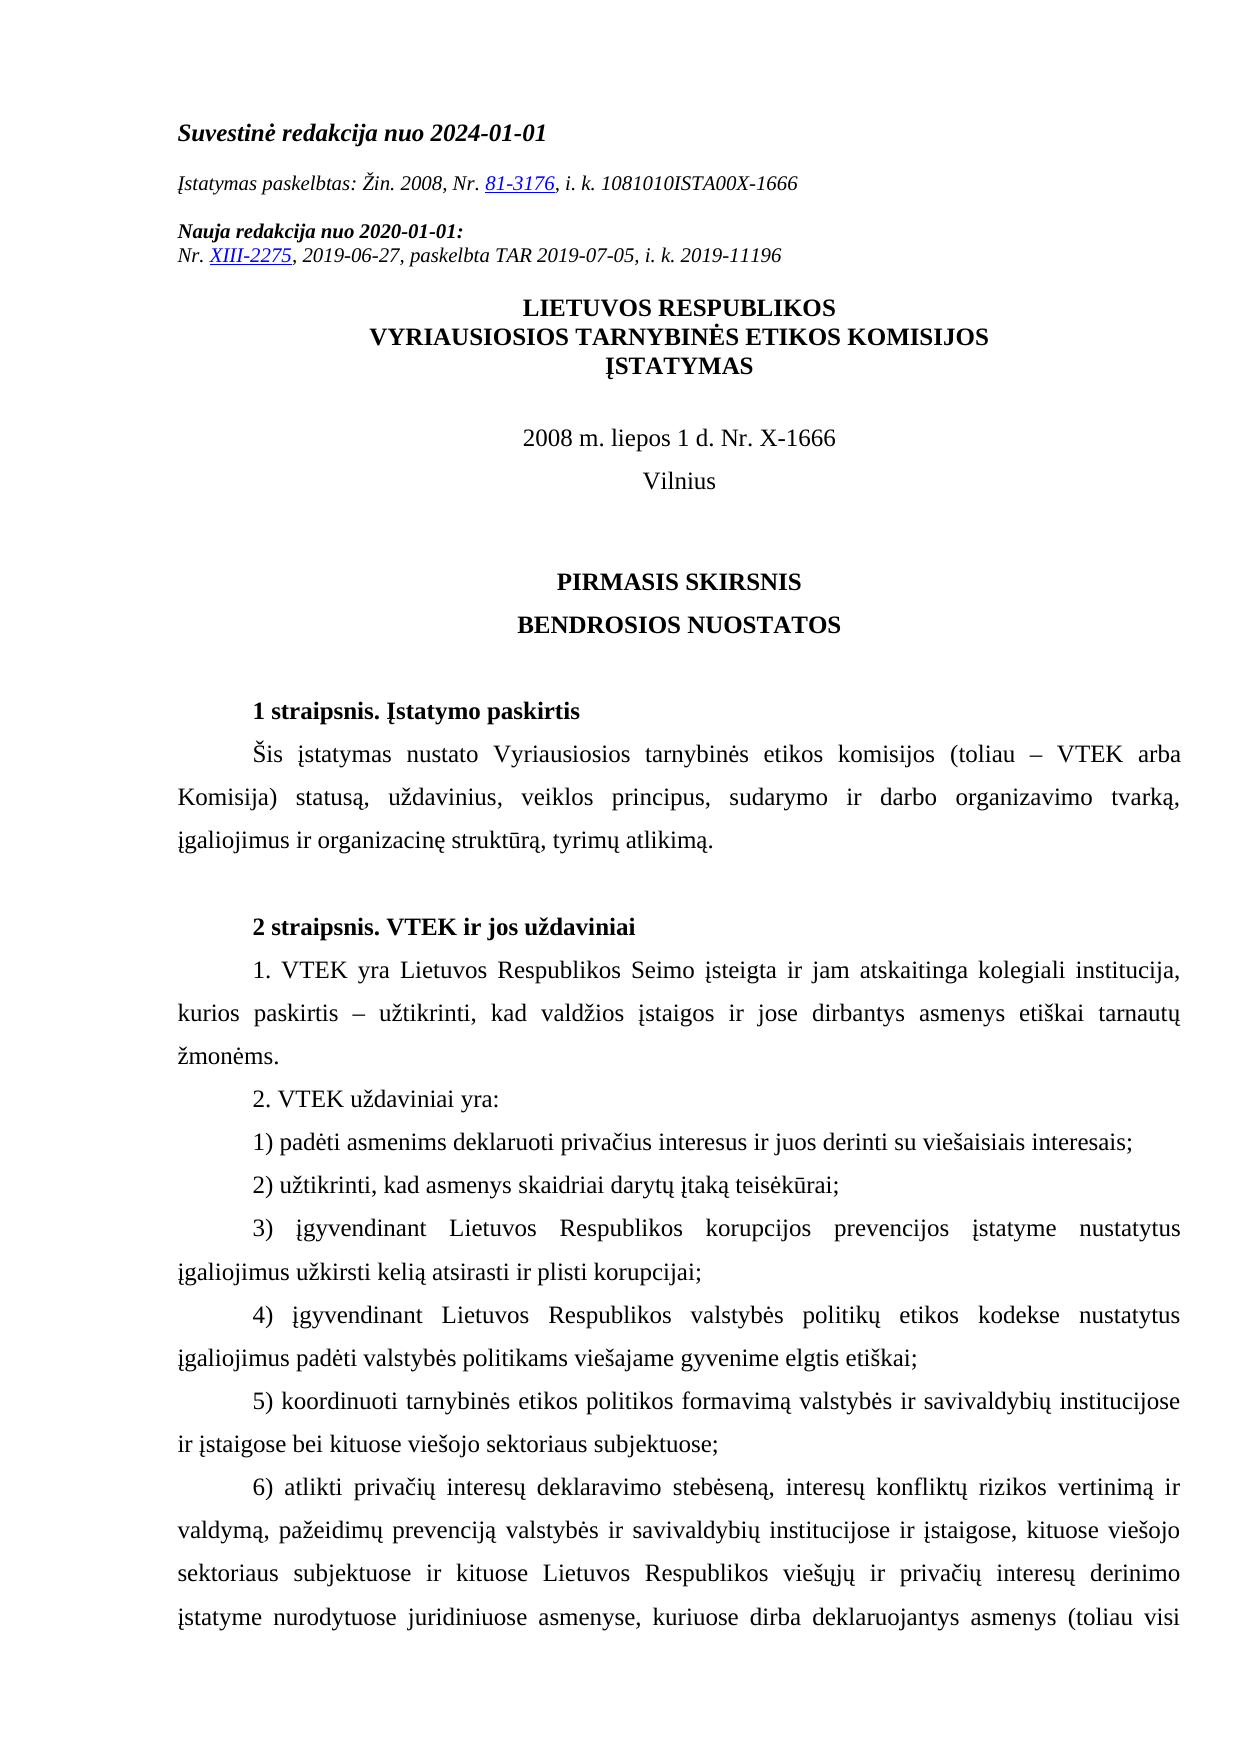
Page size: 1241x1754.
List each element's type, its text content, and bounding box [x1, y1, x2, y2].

text 1) padėti asmenims deklaruoti privačius interesus ir juos derinti su viešaisiais interesais; [177, 1127, 1181, 1156]
subtitle BENDROSIOS NUOSTATOS [177, 610, 1181, 638]
text Vilnius [177, 466, 1181, 495]
text 3) įgyvendinant Lietuvos Respublikos korupcijos prevencijos įstatyme nustatytus įgaliojimus užkirsti kelią atsirasti ir plisti korupcijai; [177, 1213, 1181, 1285]
subtitle 2 straipsnis. VTEK ir jos uždaviniai [177, 912, 1181, 940]
text 2008 m. liepos 1 d. Nr. X-1666 [177, 423, 1181, 452]
text 2) užtikrinti, kad asmenys skaidriai darytų įtaką teisėkūrai; [177, 1170, 1181, 1199]
subtitle PIRMASIS SKIRSNIS [177, 567, 1181, 595]
text Nauja redakcija nuo 2020-01-01: [177, 219, 1181, 243]
subtitle 1 straipsnis. Įstatymo paskirtis [177, 696, 1181, 725]
text 5) koordinuoti tarnybinės etikos politikos formavimą valstybės ir savivaldybių institucijose ir įstaigose bei kituose viešojo sektoriaus subjektuose; [177, 1386, 1181, 1458]
text 4) įgyvendinant Lietuvos Respublikos valstybės politikų etikos kodekse nustatytus įgaliojimus padėti valstybės politikams viešajame gyvenime elgtis etiškai; [177, 1300, 1181, 1372]
text Šis įstatymas nustato Vyriausiosios tarnybinės etikos komisijos (toliau – VTEK arba Komisija) statusą, uždavinius, veiklos principus, sudarymo ir darbo organizavimo tvarką, įgaliojimus ir organizacinę struktūrą, tyrimų atlikimą. [177, 739, 1181, 854]
text Nr. XIII-2275, 2019-06-27, paskelbta TAR 2019-07-05, i. k. 2019-11196 [177, 243, 1181, 267]
text 1. VTEK yra Lietuvos Respublikos Seimo įsteigta ir jam atskaitinga kolegiali institucija, kurios paskirtis – užtikrinti, kad valdžios įstaigos ir jose dirbantys asmenys etiškai tarnautų žmonėms. [177, 955, 1181, 1070]
text 6) atlikti privačių interesų deklaravimo stebėseną, interesų konfliktų rizikos vertinimą ir valdymą, pažeidimų prevenciją valstybės ir savivaldybių institucijose ir įstaigose, kituose viešojo sektoriaus subjektuose ir kituose Lietuvos Respublikos viešųjų ir privačių interesų derinimo įstatyme nurodytuose juridiniuose asmenyse, kuriuose dirba deklaruojantys asmenys (toliau visi [177, 1472, 1181, 1630]
text 2. VTEK uždaviniai yra: [177, 1084, 1181, 1113]
text Įstatymas paskelbtas: Žin. 2008, Nr. 81-3176, i. k. 1081010ISTA00X-1666 [177, 171, 1181, 195]
text LIETUVOS RESPUBLIKOS VYRIAUSIOSIOS TARNYBINĖS ETIKOS KOMISIJOS ĮSTATYMAS [177, 293, 1181, 380]
text Suvestinė redakcija nuo 2024-01-01 [177, 118, 1181, 147]
